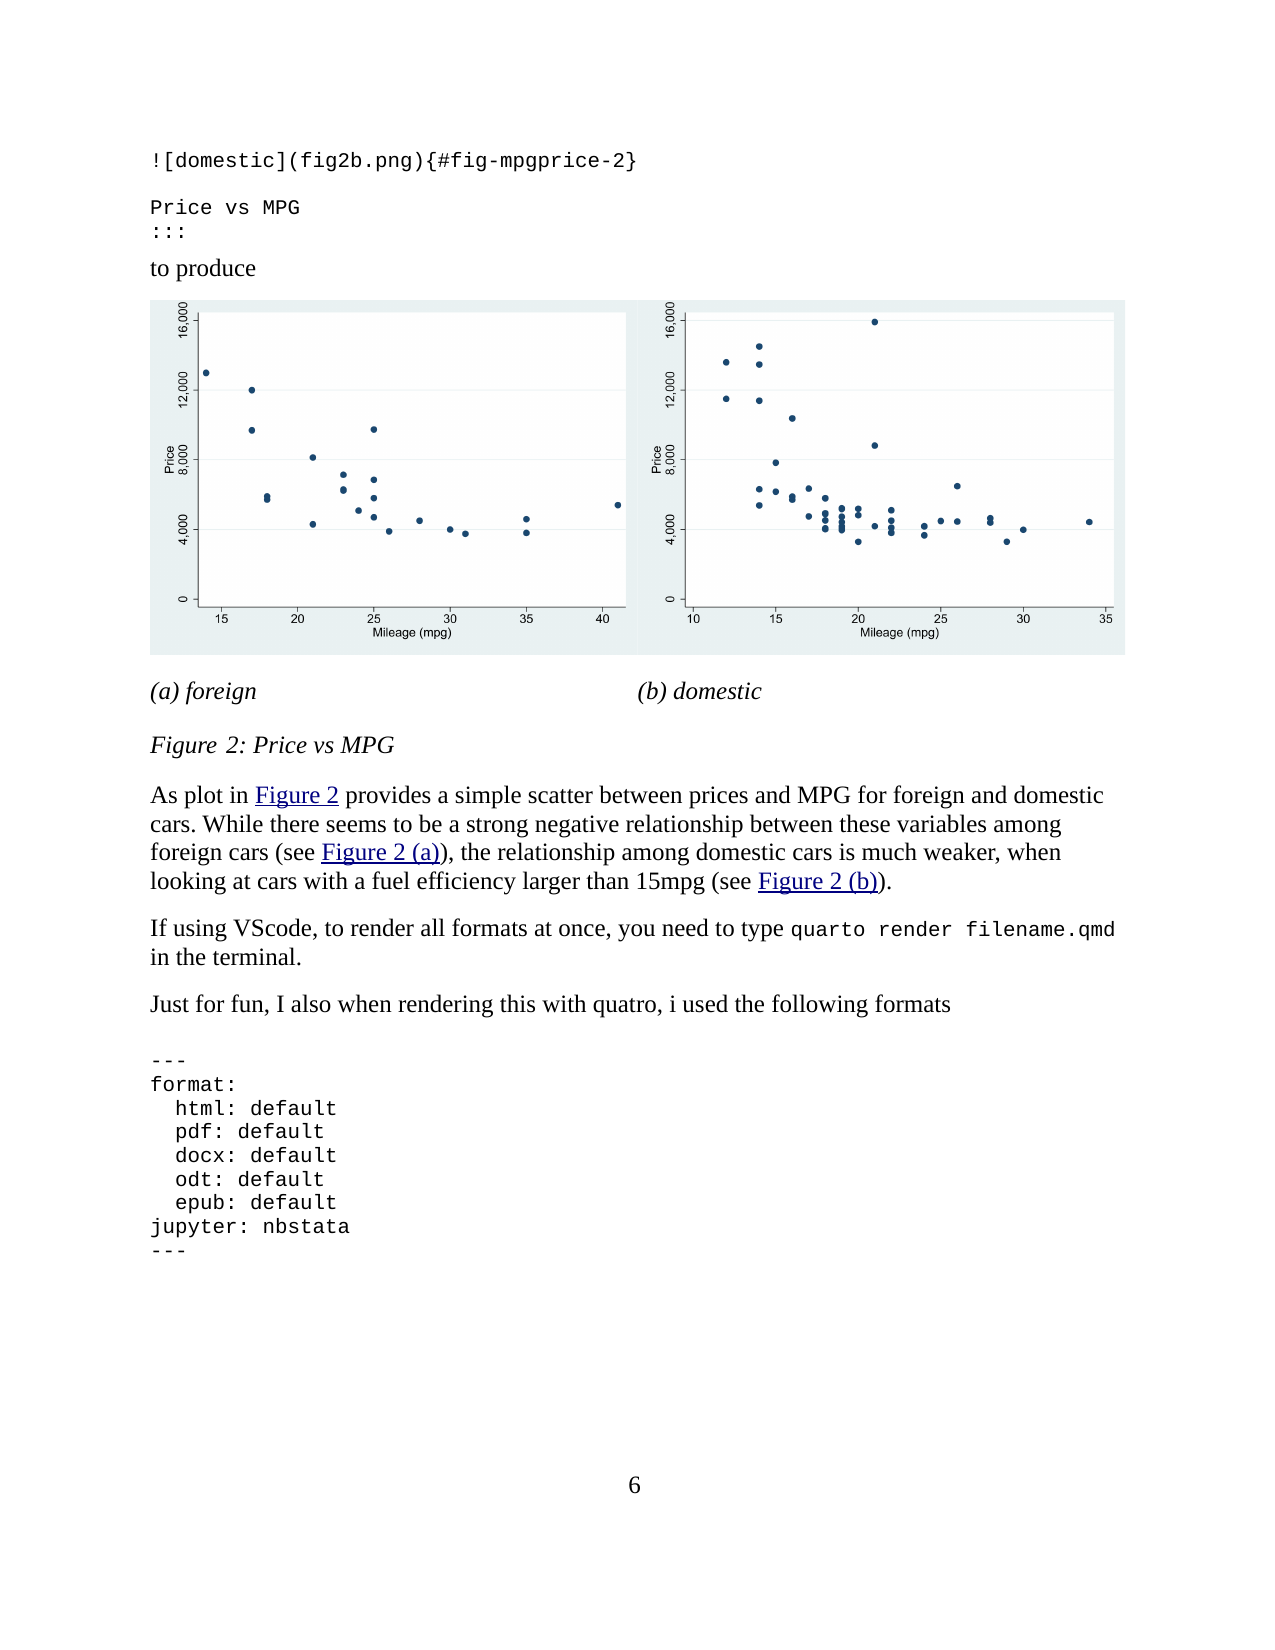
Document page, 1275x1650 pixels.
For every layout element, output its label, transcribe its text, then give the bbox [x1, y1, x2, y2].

text Just for fun, I also when rendering this with quatro, i used the following formats [150, 989, 1125, 1018]
text --- [150, 1051, 1125, 1074]
text to produce [150, 253, 1125, 282]
text Figure 2: Price vs MPG [150, 730, 1125, 758]
text If using VScode, to render all formats at once, you need to type quarto render filename.qmd in the terminal. [150, 913, 1125, 971]
text --- [150, 1240, 1125, 1263]
text ![domestic](fig2b.png){#fig-mpgprice-2} [150, 150, 1125, 174]
picture [150, 300, 1125, 655]
text epub: default [150, 1192, 1125, 1216]
text pdf: default [150, 1121, 1125, 1145]
table_header (b) domestic [638, 655, 1125, 717]
text As plot in Figure 2 provides a simple scatter between prices and MPG for foreign and domestic cars. While there seems to be a strong negative relationship between these variables among foreign cars (see Figure 2 (a)), the relationship among domestic cars is much weaker, when looking at cars with a fuel efficiency larger than 15mpg (see Figure 2 (b)). [150, 780, 1125, 895]
table_header (a) foreign [150, 655, 637, 717]
text ::: [150, 221, 1125, 244]
text docx: default [150, 1145, 1125, 1169]
text jupyter: nbstata [150, 1216, 1125, 1240]
text html: default [150, 1098, 1125, 1121]
text Price vs MPG [150, 197, 1125, 221]
text odt: default [150, 1169, 1125, 1192]
text format: [150, 1074, 1125, 1098]
table_header [150, 291, 637, 300]
table_header [638, 291, 1125, 300]
